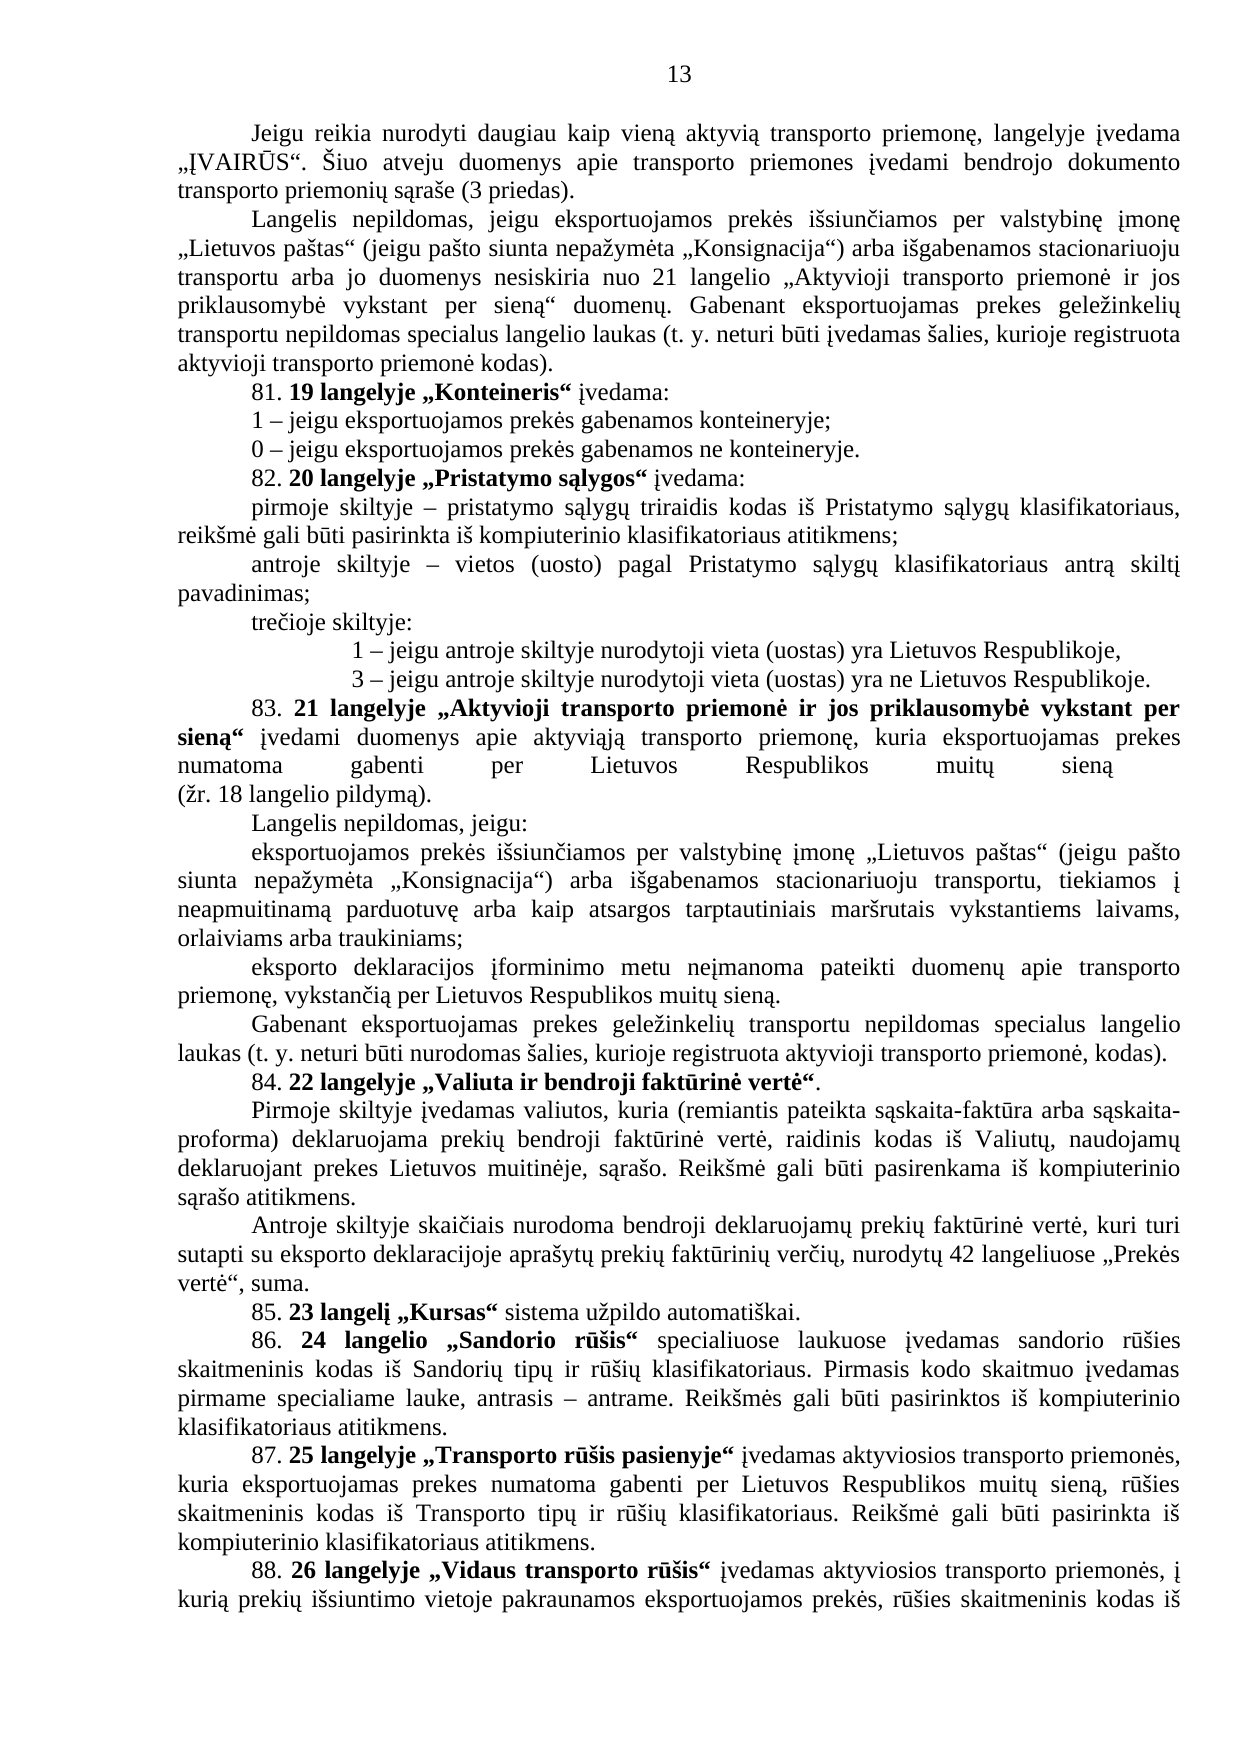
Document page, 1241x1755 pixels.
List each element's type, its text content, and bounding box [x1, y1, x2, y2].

text eksportuojamos prekės išsiunčiamos per valstybinę įmonę „Lietuvos paštas“ (jeigu pašto siunta nepažymėta „Konsignacija“) arba išgabenamos stacionariuoju transportu, tiekiamos į neapmuitinamą parduotuvę arba kaip atsargos tarptautiniais maršrutais vykstantiems laivams, orlaiviams arba traukiniams; [177, 837, 1181, 952]
text 82. 20 langelyje „Pristatymo sąlygos“ įvedama: [177, 463, 1181, 492]
text Langelis nepildomas, jeigu eksportuojamos prekės išsiunčiamos per valstybinę įmonę „Lietuvos paštas“ (jeigu pašto siunta nepažymėta „Konsignacija“) arba išgabenamos stacionariuoju transportu arba jo duomenys nesiskiria nuo 21 langelio „Aktyvioji transporto priemonė ir jos priklausomybė vykstant per sieną“ duomenų. Gabenant eksportuojamas prekes geležinkelių transportu nepildomas specialus langelio laukas (t. y. neturi būti įvedamas šalies, kurioje registruota aktyvioji transporto priemonė kodas). [177, 204, 1181, 377]
text 83. 21 langelyje „Aktyvioji transporto priemonė ir jos priklausomybė vykstant per sieną“ įvedami duomenys apie aktyviąją transporto priemonę, kuria eksportuojamas prekes numatoma gabenti per Lietuvos Respublikos muitų sieną (žr. 18 langelio pildymą). [177, 693, 1181, 808]
text Jeigu reikia nurodyti daugiau kaip vieną aktyvią transporto priemonę, langelyje įvedama „ĮVAIRŪS“. Šiuo atveju duomenys apie transporto priemones įvedami bendrojo dokumento transporto priemonių sąraše (3 priedas). [177, 118, 1181, 204]
text Antroje skiltyje skaičiais nurodoma bendroji deklaruojamų prekių faktūrinė vertė, kuri turi sutapti su eksporto deklaracijoje aprašytų prekių faktūrinių verčių, nurodytų 42 langeliuose „Prekės vertė“, suma. [177, 1211, 1181, 1297]
text 1 – jeigu antroje skiltyje nurodytoji vieta (uostas) yra Lietuvos Respublikoje, [278, 636, 1181, 664]
text 87. 25 langelyje „Transporto rūšis pasienyje“ įvedamas aktyviosios transporto priemonės, kuria eksportuojamas prekes numatoma gabenti per Lietuvos Respublikos muitų sieną, rūšies skaitmeninis kodas iš Transporto tipų ir rūšių klasifikatoriaus. Reikšmė gali būti pasirinkta iš kompiuterinio klasifikatoriaus atitikmens. [177, 1441, 1181, 1556]
text 0 – jeigu eksportuojamos prekės gabenamos ne konteineryje. [177, 434, 1181, 463]
text eksporto deklaracijos įforminimo metu neįmanoma pateikti duomenų apie transporto priemonę, vykstančią per Lietuvos Respublikos muitų sieną. [177, 952, 1181, 1009]
text 88. 26 langelyje „Vidaus transporto rūšis“ įvedamas aktyviosios transporto priemonės, į kurią prekių išsiuntimo vietoje pakraunamos eksportuojamos prekės, rūšies skaitmeninis kodas iš [177, 1556, 1181, 1613]
text 3 – jeigu antroje skiltyje nurodytoji vieta (uostas) yra ne Lietuvos Respublikoje. [278, 664, 1181, 693]
text Pirmoje skiltyje įvedamas valiutos, kuria (remiantis pateikta sąskaita-faktūra arba sąskaita-proforma) deklaruojama prekių bendroji faktūrinė vertė, raidinis kodas iš Valiutų, naudojamų deklaruojant prekes Lietuvos muitinėje, sąrašo. Reikšmė gali būti pasirenkama iš kompiuterinio sąrašo atitikmens. [177, 1096, 1181, 1211]
text 81. 19 langelyje „Konteineris“ įvedama: [177, 377, 1181, 406]
text antroje skiltyje – vietos (uosto) pagal Pristatymo sąlygų klasifikatoriaus antrą skiltį pavadinimas; [177, 549, 1181, 607]
text 1 – jeigu eksportuojamos prekės gabenamos konteineryje; [177, 406, 1181, 434]
text 84. 22 langelyje „Valiuta ir bendroji faktūrinė vertė“. [177, 1067, 1181, 1096]
text pirmoje skiltyje – pristatymo sąlygų triraidis kodas iš Pristatymo sąlygų klasifikatoriaus, reikšmė gali būti pasirinkta iš kompiuterinio klasifikatoriaus atitikmens; [177, 492, 1181, 549]
text Langelis nepildomas, jeigu: [177, 808, 1181, 837]
text Gabenant eksportuojamas prekes geležinkelių transportu nepildomas specialus langelio laukas (t. y. neturi būti nurodomas šalies, kurioje registruota aktyvioji transporto priemonė, kodas). [177, 1009, 1181, 1067]
text 85. 23 langelį „Kursas“ sistema užpildo automatiškai. [177, 1297, 1181, 1326]
text 86. 24 langelio „Sandorio rūšis“ specialiuose laukuose įvedamas sandorio rūšies skaitmeninis kodas iš Sandorių tipų ir rūšių klasifikatoriaus. Pirmasis kodo skaitmuo įvedamas pirmame specialiame lauke, antrasis – antrame. Reikšmės gali būti pasirinktos iš kompiuterinio klasifikatoriaus atitikmens. [177, 1326, 1181, 1441]
text trečioje skiltyje: [177, 607, 1181, 636]
